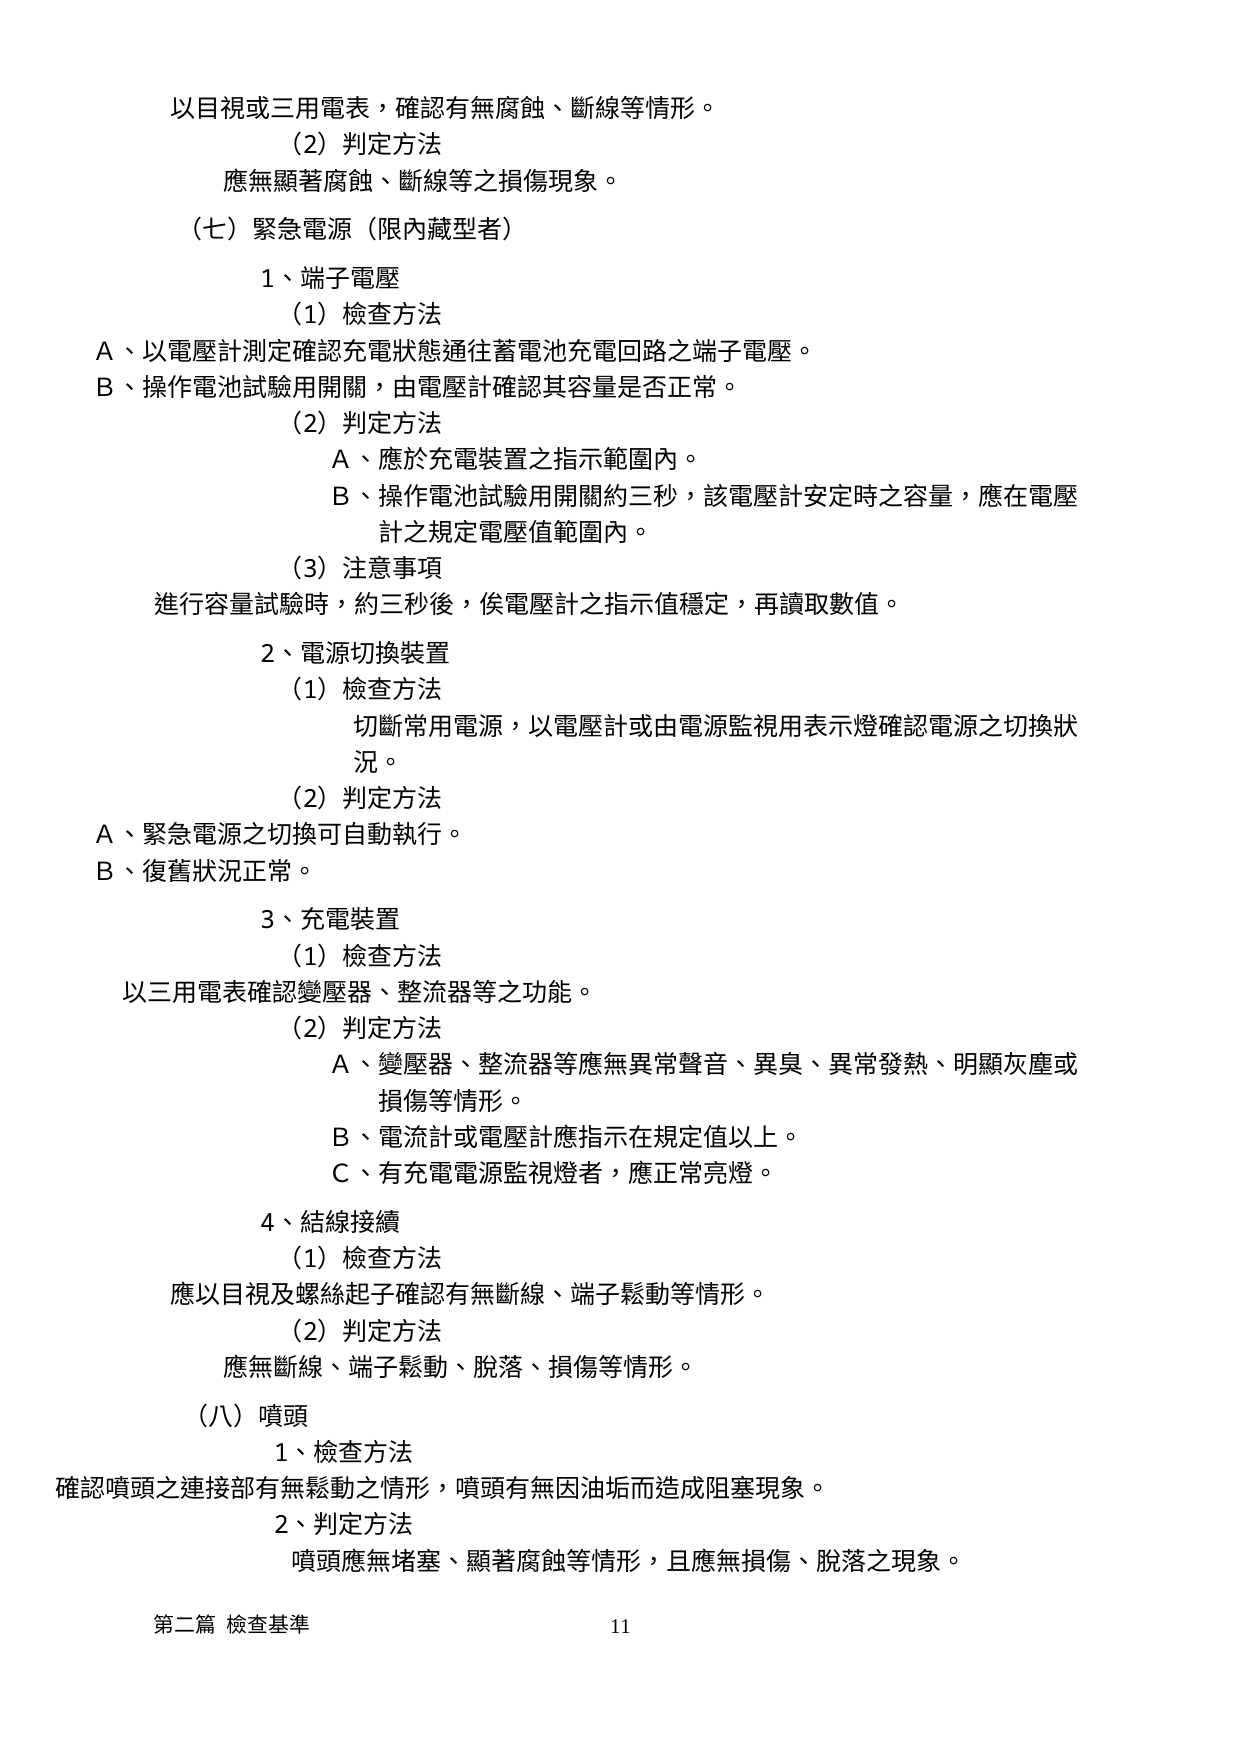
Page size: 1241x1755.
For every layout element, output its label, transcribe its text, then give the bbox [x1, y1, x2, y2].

text Ｂ、復舊狀況正常。 [92, 851, 1087, 887]
text 2、判定方法 [153, 1505, 1087, 1541]
text 以目視或三用電表，確認有無腐蝕、斷線等情形。 [153, 89, 1087, 125]
text Ｂ、電流計或電壓計應指示在規定值以上。 [328, 1117, 1087, 1154]
text （2）判定方法 [278, 404, 1087, 440]
text Ａ、變壓器、整流器等應無異常聲音、異臭、異常發熱、明顯灰塵或損傷等情形。 [328, 1045, 1087, 1117]
text Ａ、應於充電裝置之指示範圍內。 [328, 440, 1087, 476]
text 應以目視及螺絲起子確認有無斷線、端子鬆動等情形。 [153, 1275, 1087, 1311]
text 進行容量試驗時，約三秒後，俟電壓計之指示值穩定，再讀取數值。 [153, 585, 1087, 621]
text （1）檢查方法 [278, 1239, 1087, 1275]
text Ｃ、有充電電源監視燈者，應正常亮燈。 [328, 1154, 1087, 1190]
text （2）判定方法 [278, 125, 1087, 161]
text Ｂ、操作電池試驗用開關約三秒，該電壓計安定時之容量，應在電壓計之規定電壓值範圍內。 [328, 476, 1087, 549]
text 2、電源切換裝置 [260, 634, 1087, 670]
text （1）檢查方法 [278, 936, 1087, 972]
text Ａ、緊急電源之切換可自動執行。 [92, 815, 1087, 851]
text （1）檢查方法 [278, 670, 1087, 706]
text Ａ、以電壓計測定確認充電狀態通往蓄電池充電回路之端子電壓。 [92, 331, 1087, 367]
text （七）緊急電源（限內藏型者） [177, 210, 1087, 246]
text Ｂ、操作電池試驗用開關，由電壓計確認其容量是否正常。 [92, 367, 1087, 404]
text 1、檢查方法 [153, 1432, 1087, 1469]
text 1、端子電壓 [260, 259, 1087, 295]
text （1）檢查方法 [278, 295, 1087, 331]
text 3、充電裝置 [260, 900, 1087, 936]
text 確認噴頭之連接部有無鬆動之情形，噴頭有無因油垢而造成阻塞現象。 [55, 1469, 1087, 1505]
text 應無顯著腐蝕、斷線等之損傷現象。 [153, 161, 1087, 197]
text 切斷常用電源，以電壓計或由電源監視用表示燈確認電源之切換狀況。 [353, 706, 1087, 779]
text （2）判定方法 [278, 1311, 1087, 1347]
text （八）噴頭 [153, 1396, 1087, 1432]
text （3）注意事項 [278, 549, 1087, 585]
text 噴頭應無堵塞、顯著腐蝕等情形，且應無損傷、脫落之現象。 [291, 1541, 1087, 1577]
text （2）判定方法 [278, 779, 1087, 815]
text 應無斷線、端子鬆動、脫落、損傷等情形。 [153, 1347, 1087, 1384]
text 4、結線接續 [260, 1202, 1087, 1239]
text （2）判定方法 [278, 1009, 1087, 1045]
text 以三用電表確認變壓器、整流器等之功能。 [92, 972, 1087, 1009]
